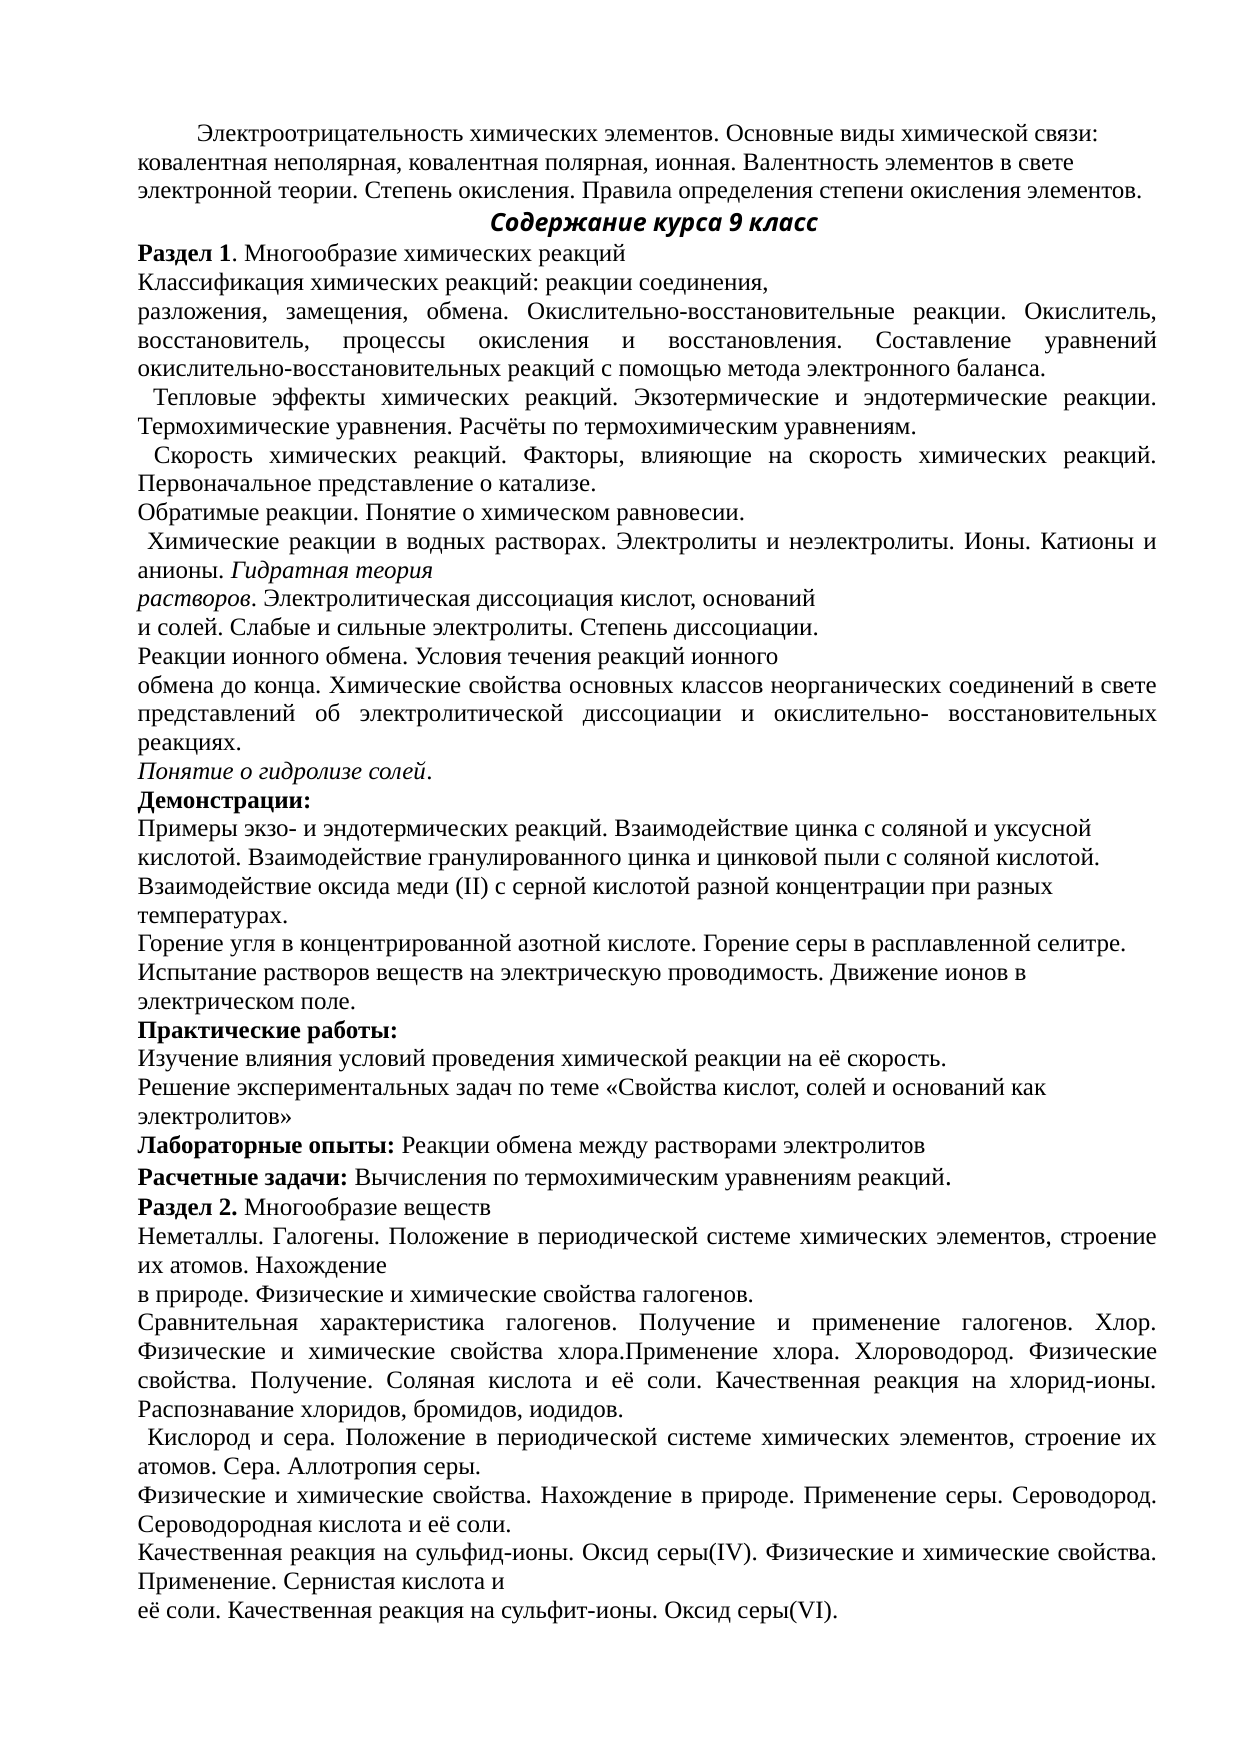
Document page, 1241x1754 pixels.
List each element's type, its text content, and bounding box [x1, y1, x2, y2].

text Расчетные задачи: Вычисления по термохимическим уравнениям реакций. [137, 1158, 1158, 1192]
text Содержание курса 9 класс [152, 204, 1158, 238]
text Кислород и сера. Положение в периодической системе химических элементов, строение их атомов. Сера. Аллотропия серы. [137, 1422, 1158, 1480]
text Раздел 2. Многообразие веществ [137, 1192, 1158, 1221]
text Изучение влияния условий проведения химической реакции на её скорость. [137, 1043, 1158, 1072]
text разложения, замещения, обмена. Окислительно-восстановительные реакции. Окислитель, восстановитель, процессы окисления и восстановления. Составление уравнений окислительно-восстановительных реакций с помощью метода электронного баланса. [137, 296, 1158, 382]
text Понятие о гидролизе солей. [137, 756, 1158, 785]
text Решение экспериментальных задач по теме «Свойства кислот, солей и оснований как электролитов» [137, 1072, 1158, 1130]
text Практические работы: [137, 1015, 1158, 1043]
text Раздел 1. Многообразие химических реакций [137, 238, 1158, 267]
text Реакции ионного обмена. Условия течения реакций ионного [137, 641, 1158, 670]
text Качественная реакция на сульфид-ионы. Оксид серы(IV). Физические и химические свойства. Применение. Сернистая кислота и [137, 1537, 1158, 1595]
text её соли. Качественная реакция на сульфит-ионы. Оксид серы(VI). [137, 1595, 1158, 1624]
text Горение угля в концентрированной азотной кислоте. Горение серы в расплавленной селитре. Испытание растворов веществ на электрическую проводимость. Движение ионов в электрическом поле. [137, 928, 1158, 1015]
text и солей. Слабые и сильные электролиты. Степень диссоциации. [137, 612, 1158, 641]
text растворов. Электролитическая диссоциация кислот, оснований [137, 583, 1158, 612]
text обмена до конца. Химические свойства основных классов неорганических соединений в свете представлений об электролитической диссоциации и окислительно- восстановительных реакциях. [137, 670, 1158, 756]
text Обратимые реакции. Понятие о химическом равновесии. [137, 497, 1158, 526]
text Классификация химических реакций: реакции соединения, [137, 267, 1158, 296]
text Сравнительная характеристика галогенов. Получение и применение галогенов. Хлор. Физические и химические свойства хлора.Применение хлора. Хлороводород. Физические свойства. Получение. Соляная кислота и её соли. Качественная реакция на хлорид-ионы. Распознавание хлоридов, бромидов, иодидов. [137, 1307, 1158, 1422]
text Лабораторные опыты: Реакции обмена между растворами электролитов [137, 1130, 1158, 1158]
text Тепловые эффекты химических реакций. Экзотермические и эндотермические реакции. Термохимические уравнения. Расчёты по термохимическим уравнениям. [137, 382, 1158, 440]
text Химические реакции в водных растворах. Электролиты и неэлектролиты. Ионы. Катионы и анионы. Гидратная теория [137, 526, 1158, 583]
text Примеры экзо- и эндотермических реакций. Взаимодействие цинка с соляной и уксусной кислотой. Взаимодействие гранулированного цинка и цинковой пыли с соляной кислотой. Взаимодействие оксида меди (II) с серной кислотой разной концентрации при разных температурах. [137, 813, 1158, 928]
text Электроотрицательность химических элементов. Основные виды химической связи: ковалентная неполярная, ковалентная полярная, ионная. Валентность элементов в свете электронной теории. Степень окисления. Правила определения степени окисления элементов. [137, 118, 1158, 204]
text Скорость химических реакций. Факторы, влияющие на скорость химических реакций. Первоначальное представление о катализе. [137, 440, 1158, 497]
text Физические и химические свойства. Нахождение в природе. Применение серы. Сероводород. Сероводородная кислота и её соли. [137, 1480, 1158, 1537]
text в природе. Физические и химические свойства галогенов. [137, 1279, 1158, 1307]
text Демонстрации: [137, 785, 1158, 813]
text Неметаллы. Галогены. Положение в периодической системе химических элементов, строение их атомов. Нахождение [137, 1221, 1158, 1279]
